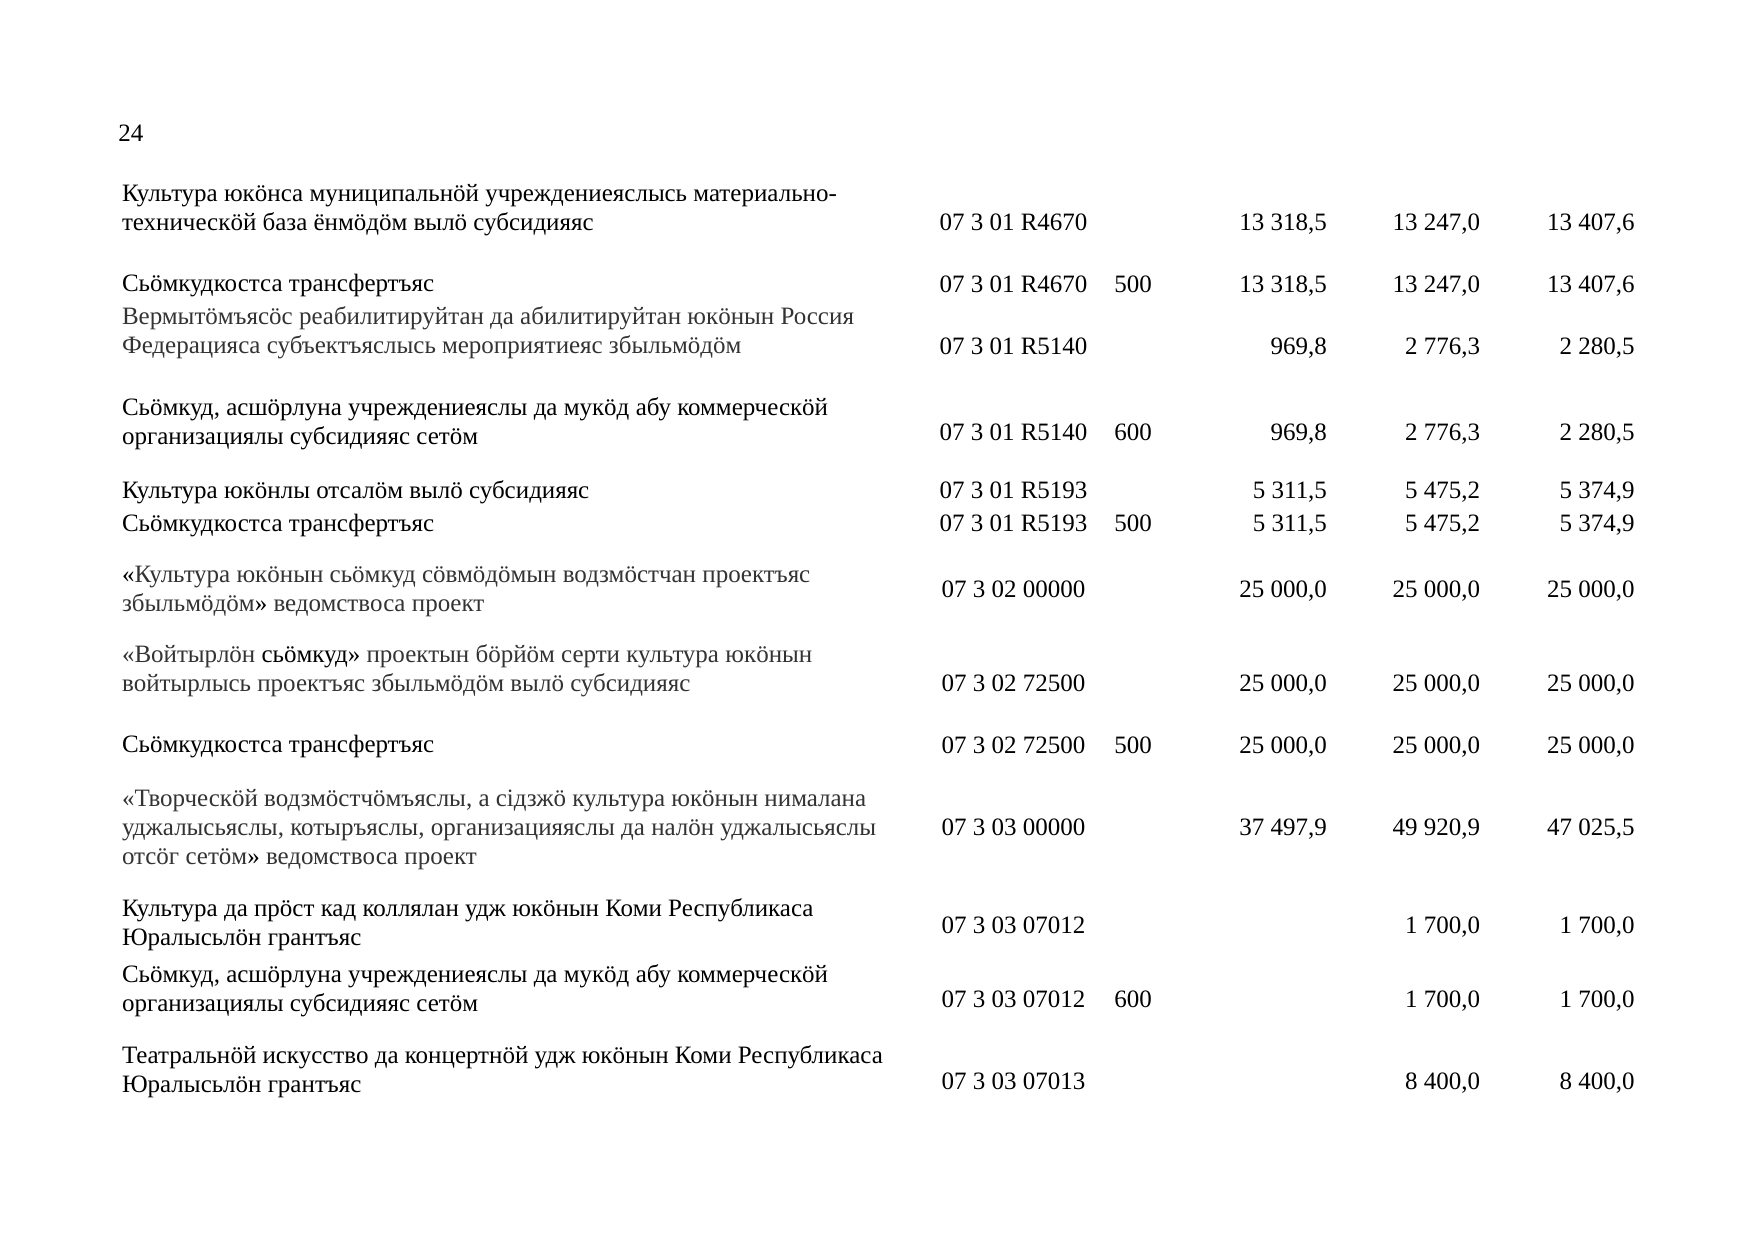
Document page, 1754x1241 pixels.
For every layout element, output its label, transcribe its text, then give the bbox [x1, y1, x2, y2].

table_cell [1097, 539, 1169, 637]
table_cell Сьӧмкуд, асшӧрлуна учреждениеяслы да мукӧд абу коммерческӧй организациялы субсидияяс сетӧм [120, 958, 930, 1039]
table_cell Сьӧмкуд, асшӧрлуна учреждениеяслы да мукӧд абу коммерческӧй организациялы субсидияяс сетӧм [120, 390, 930, 473]
table_cell 25 000,0 [1328, 728, 1481, 761]
table_cell 07 3 01 R5193 [930, 473, 1097, 506]
table_cell 25 000,0 [1169, 637, 1328, 728]
table_cell 5 475,2 [1328, 473, 1481, 506]
table_cell 500 [1097, 267, 1169, 300]
table_cell 13 407,6 [1481, 176, 1636, 267]
table_cell 13 318,5 [1169, 267, 1328, 300]
table_cell 07 3 03 07013 [930, 1039, 1097, 1122]
table_cell 1 700,0 [1481, 892, 1636, 958]
table_cell 47 025,5 [1481, 761, 1636, 892]
table_cell 5 475,2 [1328, 506, 1481, 539]
table_cell «Войтырлӧн сьӧмкуд» проектын бӧрйӧм серти культура юкӧнын войтырлысь проектъяс збыльмӧдӧм вылӧ субсидияяс [120, 637, 930, 728]
table_cell 13 247,0 [1328, 176, 1481, 267]
table_cell 969,8 [1169, 300, 1328, 390]
table_cell 25 000,0 [1481, 539, 1636, 637]
table_cell Сьӧмкудкостса трансфертъяс [120, 267, 930, 300]
table_cell 600 [1097, 958, 1169, 1039]
table_cell 07 3 02 72500 [930, 728, 1097, 761]
table_cell 07 3 03 00000 [930, 761, 1097, 892]
table_cell 07 3 01 R4670 [930, 176, 1097, 267]
table_cell 13 247,0 [1328, 267, 1481, 300]
table_cell 2 280,5 [1481, 390, 1636, 473]
table_cell Культура да прӧст кад коллялан удж юкӧнын Коми Республикаса Юралысьлӧн грантъяс [120, 892, 930, 958]
table_cell 07 3 01 R5140 [930, 300, 1097, 390]
table_cell 07 3 03 07012 [930, 958, 1097, 1039]
table_cell [1097, 1039, 1169, 1122]
table_cell [1097, 300, 1169, 390]
table_cell 25 000,0 [1481, 637, 1636, 728]
table_cell 25 000,0 [1481, 728, 1636, 761]
table_cell Вермытӧмъясӧс реабилитируйтан да абилитируйтан юкӧнын Россия Федерацияса субъектъяслысь мероприятиеяс збыльмӧдӧм [120, 300, 930, 390]
table_cell 07 3 01 R5140 [930, 390, 1097, 473]
table_cell 13 318,5 [1169, 176, 1328, 267]
table_cell 1 700,0 [1481, 958, 1636, 1039]
table_cell 5 311,5 [1169, 506, 1328, 539]
table_cell 1 700,0 [1328, 892, 1481, 958]
table_cell 07 3 01 R4670 [930, 267, 1097, 300]
table_cell [1097, 637, 1169, 728]
table_cell 500 [1097, 506, 1169, 539]
table_cell [1097, 892, 1169, 958]
table_cell [1097, 473, 1169, 506]
table_cell Культура юкӧнлы отсалӧм вылӧ субсидияяс [120, 473, 930, 506]
table_cell «Творческӧй водзмӧстчӧмъяслы, а сідзжӧ культура юкӧнын нималана уджалысьяслы, котыръяслы, организацияяслы да налӧн уджалысьяслы отсӧг сетӧм» ведомствоса проект [120, 761, 930, 892]
table_cell [1097, 761, 1169, 892]
table_cell 49 920,9 [1328, 761, 1481, 892]
table_cell Сьӧмкудкостса трансфертъяс [120, 506, 930, 539]
table_cell [1169, 892, 1328, 958]
table_cell 25 000,0 [1328, 539, 1481, 637]
table_cell «Культура юкӧнын сьӧмкуд сӧвмӧдӧмын водзмӧстчан проектъяс збыльмӧдӧм» ведомствоса проект [120, 539, 930, 637]
table_cell 13 407,6 [1481, 267, 1636, 300]
table_cell 2 776,3 [1328, 300, 1481, 390]
table_cell Культура юкӧнса муниципальнӧй учреждениеяслысь материально-техническӧй база ёнмӧдӧм вылӧ субсидияяс [120, 176, 930, 267]
table_cell Театральнӧй искусство да концертнӧй удж юкӧнын Коми Республикаса Юралысьлӧн грантъяс [120, 1039, 930, 1122]
table_cell 5 374,9 [1481, 506, 1636, 539]
table_cell 8 400,0 [1481, 1039, 1636, 1122]
table_cell 2 280,5 [1481, 300, 1636, 390]
table_cell 25 000,0 [1169, 728, 1328, 761]
table_cell [1097, 176, 1169, 267]
table_cell 07 3 01 R5193 [930, 506, 1097, 539]
table_cell 600 [1097, 390, 1169, 473]
table_cell Сьӧмкудкостса трансфертъяс [120, 728, 930, 761]
table_cell 500 [1097, 728, 1169, 761]
table_cell 2 776,3 [1328, 390, 1481, 473]
table_cell 5 311,5 [1169, 473, 1328, 506]
table_cell 1 700,0 [1328, 958, 1481, 1039]
table_cell [1169, 958, 1328, 1039]
table_cell 07 3 02 00000 [930, 539, 1097, 637]
table_cell 969,8 [1169, 390, 1328, 473]
table_cell 25 000,0 [1169, 539, 1328, 637]
table_cell [1169, 1039, 1328, 1122]
table_cell 25 000,0 [1328, 637, 1481, 728]
table_cell 07 3 03 07012 [930, 892, 1097, 958]
table_cell 07 3 02 72500 [930, 637, 1097, 728]
table_cell 37 497,9 [1169, 761, 1328, 892]
table_cell 5 374,9 [1481, 473, 1636, 506]
table_cell 8 400,0 [1328, 1039, 1481, 1122]
